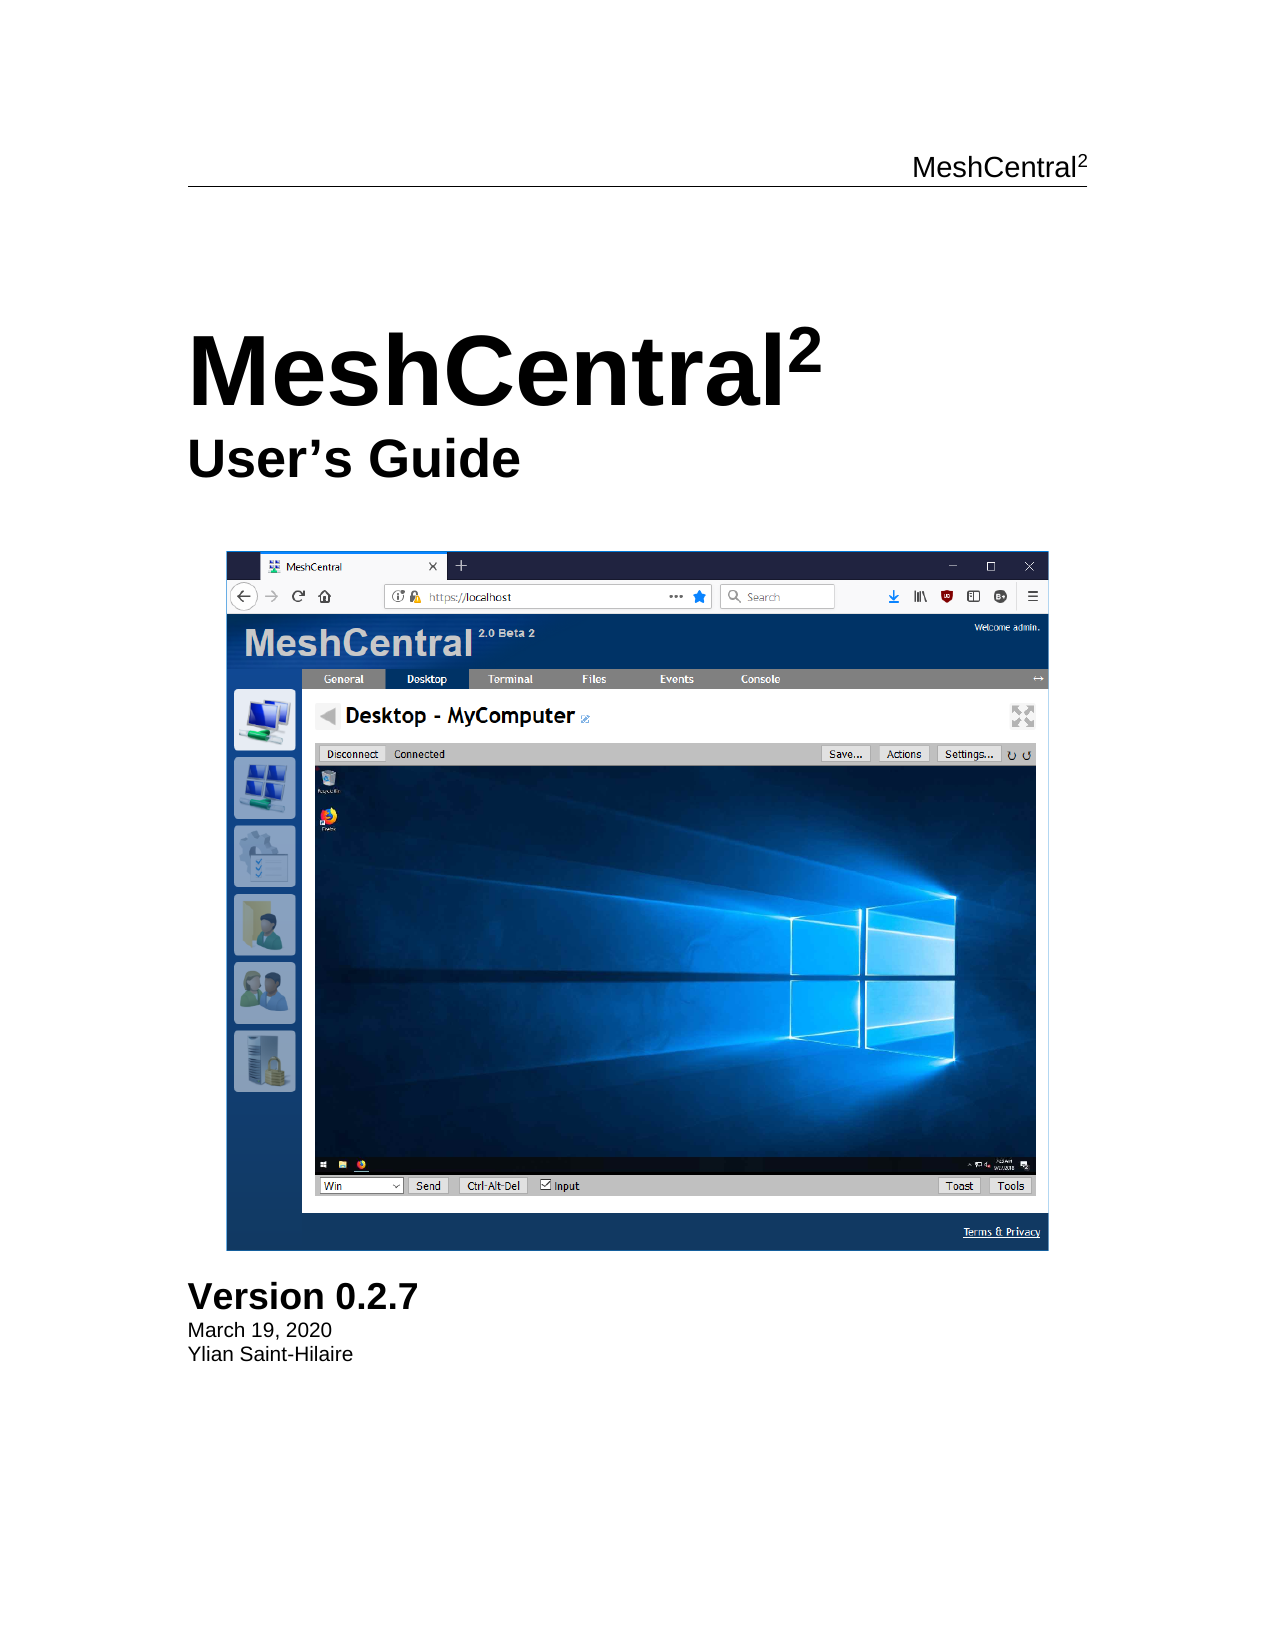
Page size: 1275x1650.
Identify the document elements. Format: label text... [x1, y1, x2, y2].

text March 19, 2020 Ylian Saint‑Hilaire [187, 1318, 1087, 1366]
text MeshCentral2 User’s Guide [187, 312, 1087, 489]
text MeshCentral2 [187, 150, 1087, 187]
text Version 0.2.7 [187, 1274, 1087, 1318]
